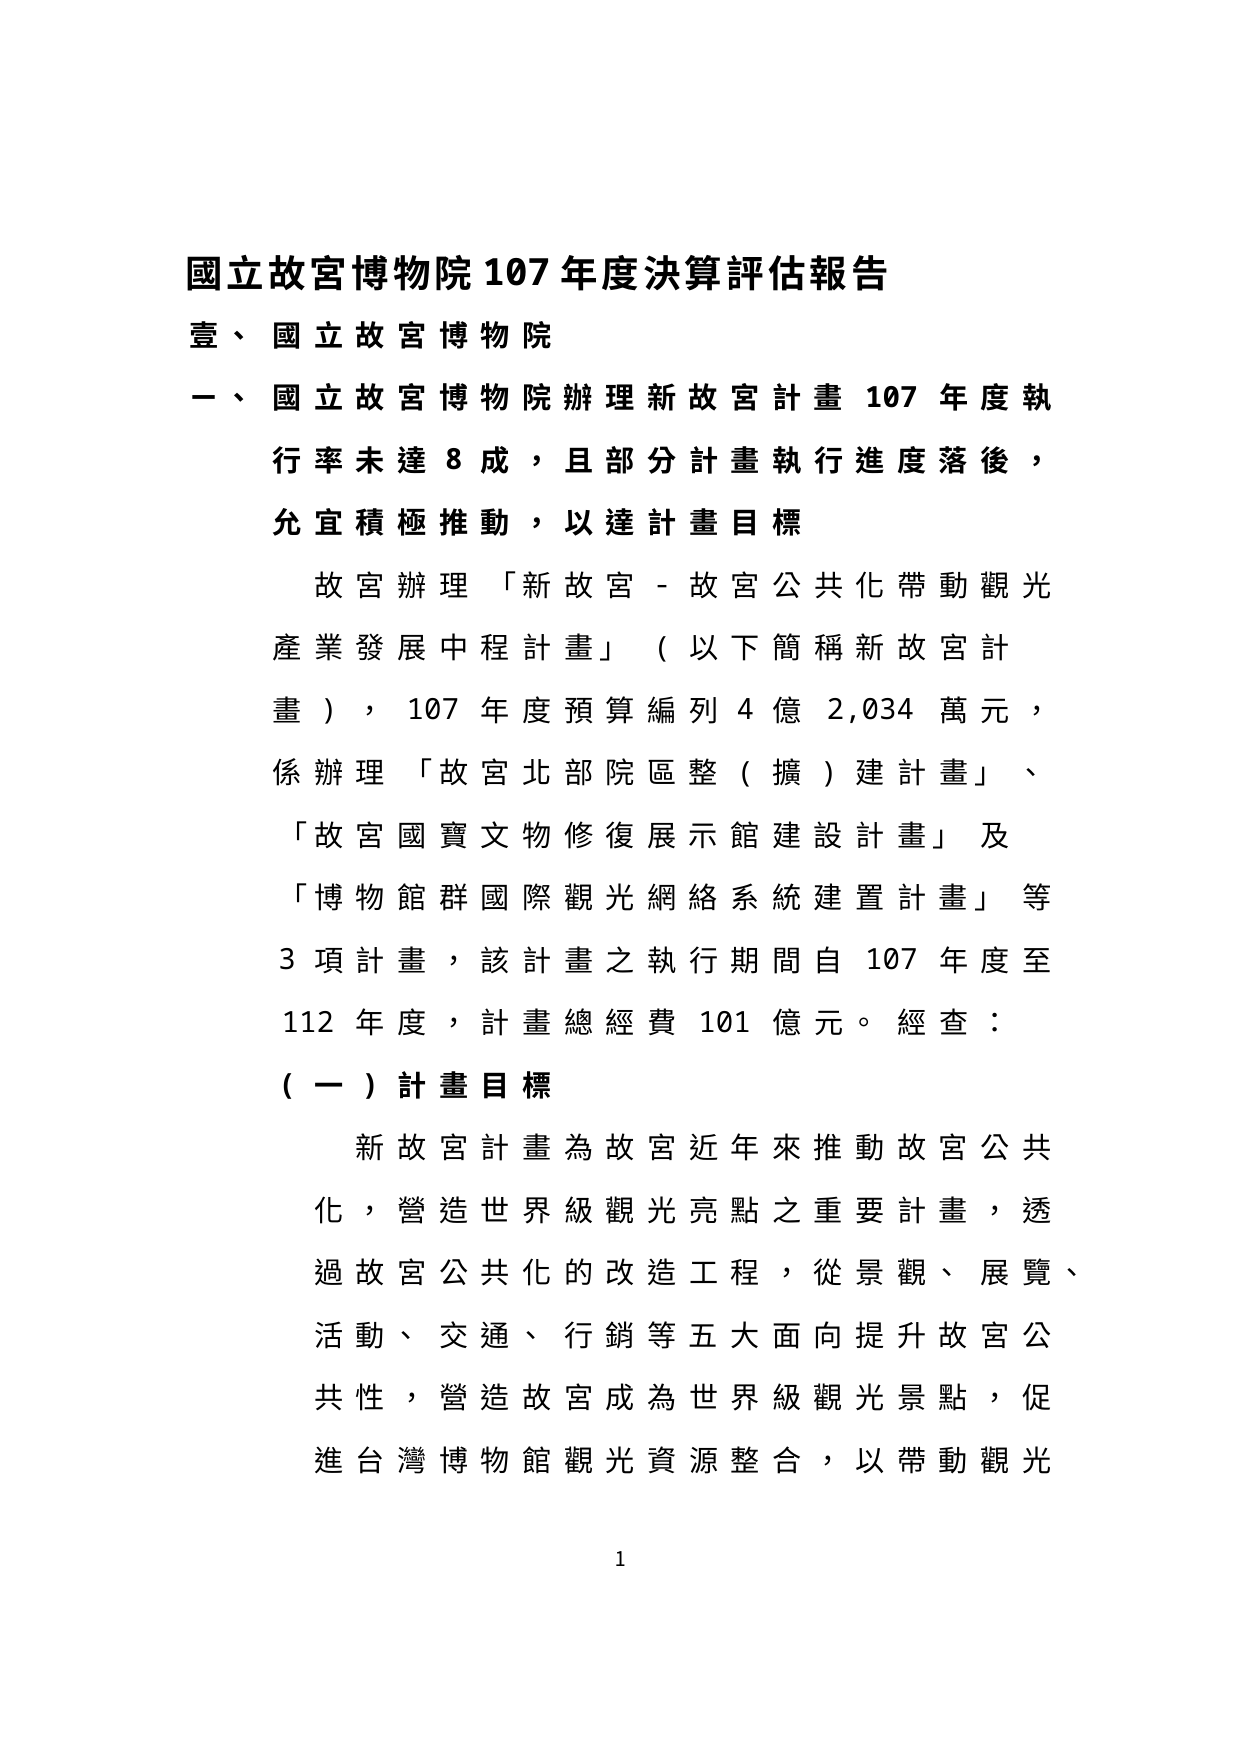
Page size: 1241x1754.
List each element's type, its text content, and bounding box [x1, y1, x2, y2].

text 國立故宮博物院107年度決算評估報告 [183, 229, 1058, 292]
text 壹、國立故宮博物院 [162, 292, 1058, 354]
text ㄧ、國立故宮博物院辦理新故宮計畫107年度執行率未達8成，且部分計畫執行進度落後，允宜積極推動，以達計畫目標 [183, 354, 1058, 542]
text (一)計畫目標 [242, 1042, 1058, 1104]
text 故宮辦理「新故宮-故宮公共化帶動觀光產業發展中程計畫」(以下簡稱新故宮計畫)，107年度預算編列4億2,034萬元，係辦理「故宮北部院區整(擴)建計畫」、「故宮國寶文物修復展示館建設計畫」及「博物館群國際觀光網絡系統建置計畫」等3項計畫，該計畫之執行期間自107年度至112年度，計畫總經費101億元。經查： [242, 542, 1072, 1042]
text 新故宮計畫為故宮近年來推動故宮公共化，營造世界級觀光亮點之重要計畫，透過故宮公共化的改造工程，從景觀、展覽、活動、交通、行銷等五大面向提升故宮公共性，營造故宮成為世界級觀光景點，促進台灣博物館觀光資源整合，以帶動觀光產業升級與創新；並提供行銷平台協助國內各博物館群串連，以共同提升國際觀光服務品質，建構臺灣多元文化系統，並透過國際觀光之加持，使臺灣博物館事業得以蓬勃及永續發展。 [271, 1104, 1058, 1479]
